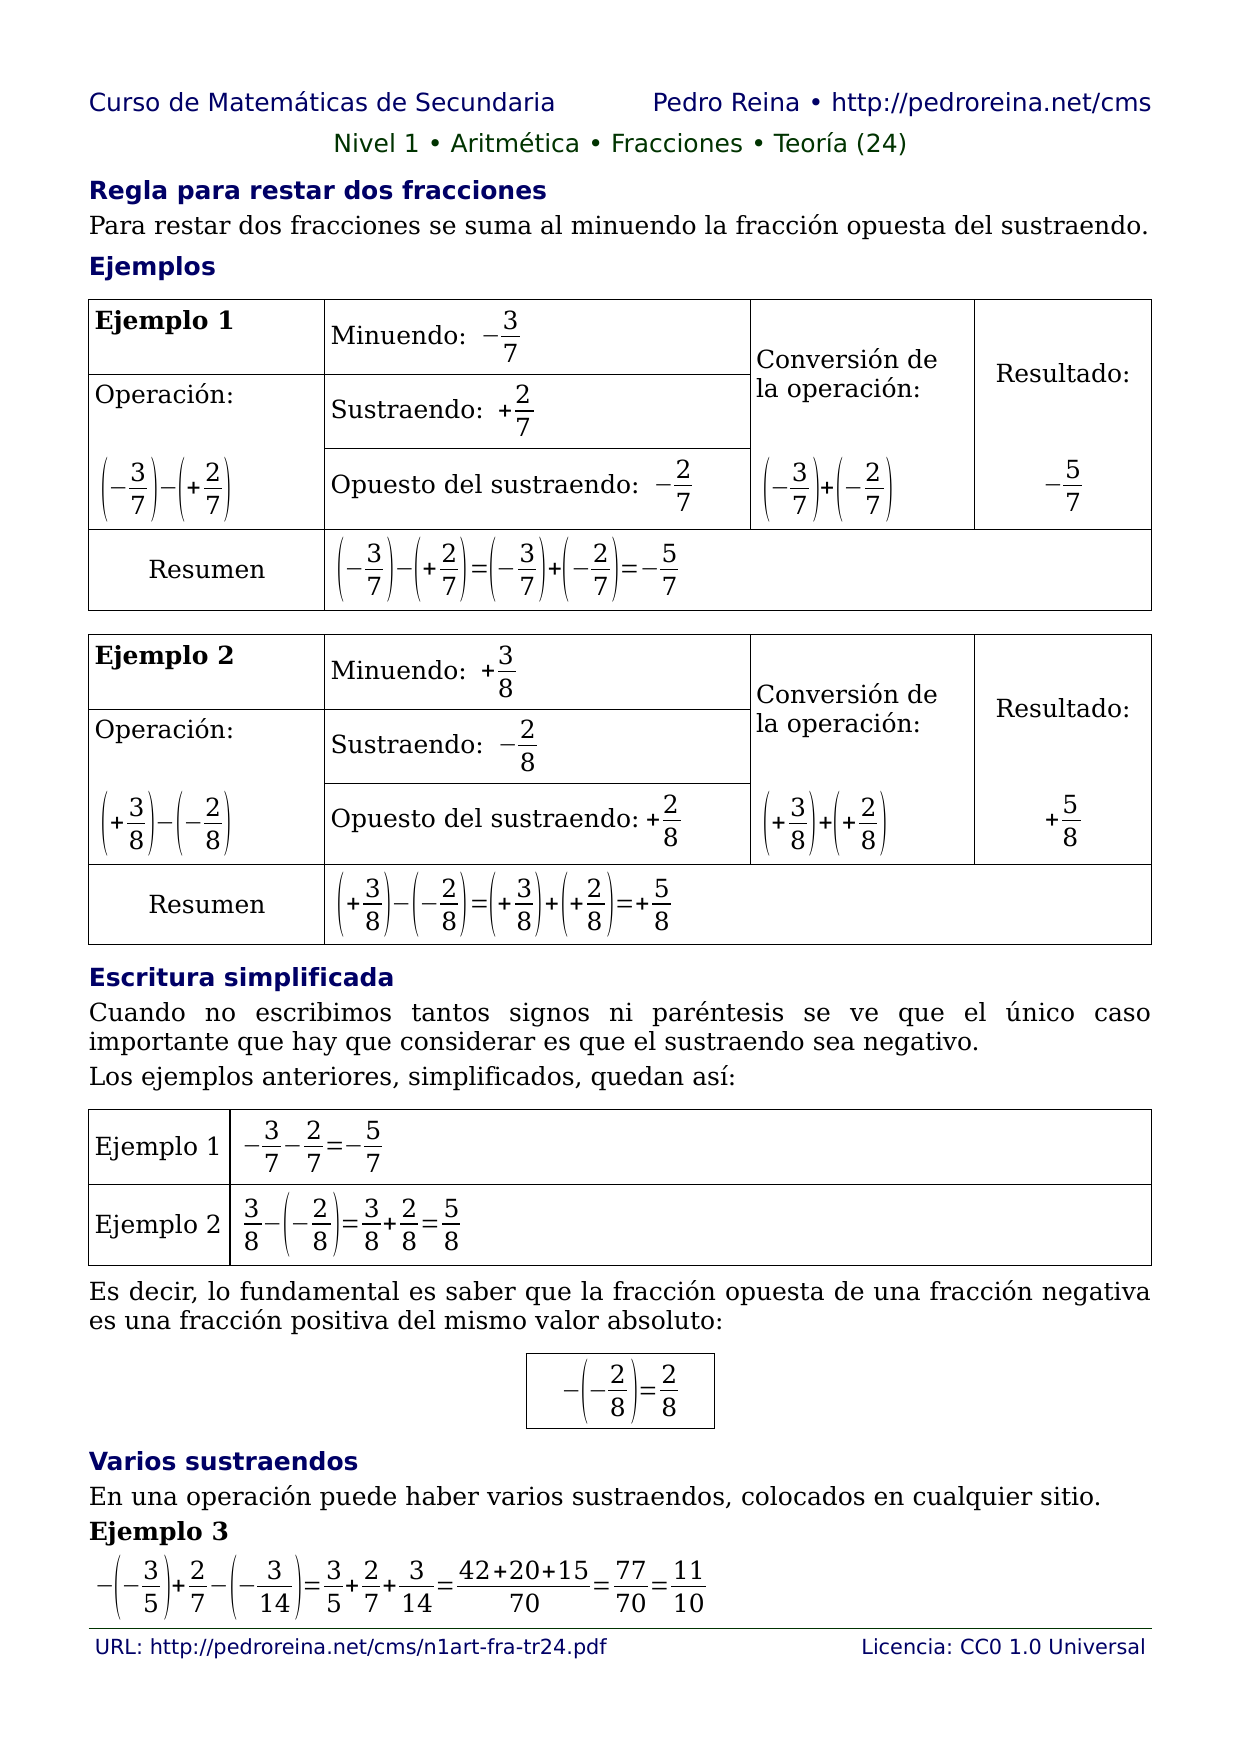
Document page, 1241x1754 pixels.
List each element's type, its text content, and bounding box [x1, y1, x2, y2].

table_header Conversión de la operación: [751, 635, 974, 783]
text Es decir, lo fundamental es saber que la fracción opuesta de una fracción negativa es una fracción positiva del mismo valor absoluto: [88, 1277, 1152, 1336]
text Nivel 1 • Aritmética • Fracciones • Teoría (24) [88, 129, 1152, 159]
table_cell [751, 448, 974, 529]
table_cell Opuesto del sustraendo: [325, 784, 750, 864]
text Para restar dos fracciones se suma al minuendo la fracción opuesta del sustraendo. [88, 211, 1152, 241]
table_cell [89, 783, 324, 864]
text Regla para restar dos fracciones [88, 176, 1152, 206]
table_cell Operación: [89, 710, 324, 783]
table_cell Opuesto del sustraendo: [325, 449, 750, 529]
text Cuando no escribimos tantos signos ni paréntesis se ve que el único caso importante que hay que considerar es que el sustraendo sea negativo. [88, 998, 1152, 1057]
table_header Minuendo: [325, 635, 750, 708]
table_header Ejemplo 1 [89, 1110, 229, 1184]
table_cell Resumen [89, 865, 324, 944]
table_cell [975, 448, 1151, 529]
table_cell Resumen [89, 530, 324, 609]
text Varios sustraendos [88, 1447, 1152, 1476]
table_cell [89, 448, 324, 529]
table_cell [751, 783, 974, 864]
table_cell [325, 865, 1151, 944]
table_header Conversión de la operación: [751, 300, 974, 448]
table_cell Sustraendo: [325, 375, 750, 448]
table_header Resultado: [975, 635, 1151, 783]
table_cell [975, 783, 1151, 864]
table_cell [325, 530, 1151, 609]
table_header [231, 1110, 1151, 1184]
text Escritura simplificada [88, 963, 1152, 992]
text Curso de Matemáticas de Secundaria Pedro Reina • http://pedroreina.net/cms [88, 88, 1152, 118]
table_header Resultado: [975, 300, 1151, 448]
text En una operación puede haber varios sustraendos, colocados en cualquier sitio. [88, 1482, 1152, 1511]
table_cell Ejemplo 2 [89, 1185, 229, 1264]
table_cell [231, 1185, 1151, 1264]
table_cell Operación: [89, 375, 324, 448]
table_cell Sustraendo: [325, 710, 750, 783]
text Los ejemplos anteriores, simplificados, quedan así: [88, 1062, 1152, 1092]
table_header Ejemplo 1 [89, 300, 324, 374]
text Ejemplos [88, 252, 1152, 282]
text Ejemplo 3 [88, 1517, 1152, 1547]
table_header Ejemplo 2 [89, 635, 324, 708]
table_header Minuendo: [325, 300, 750, 374]
